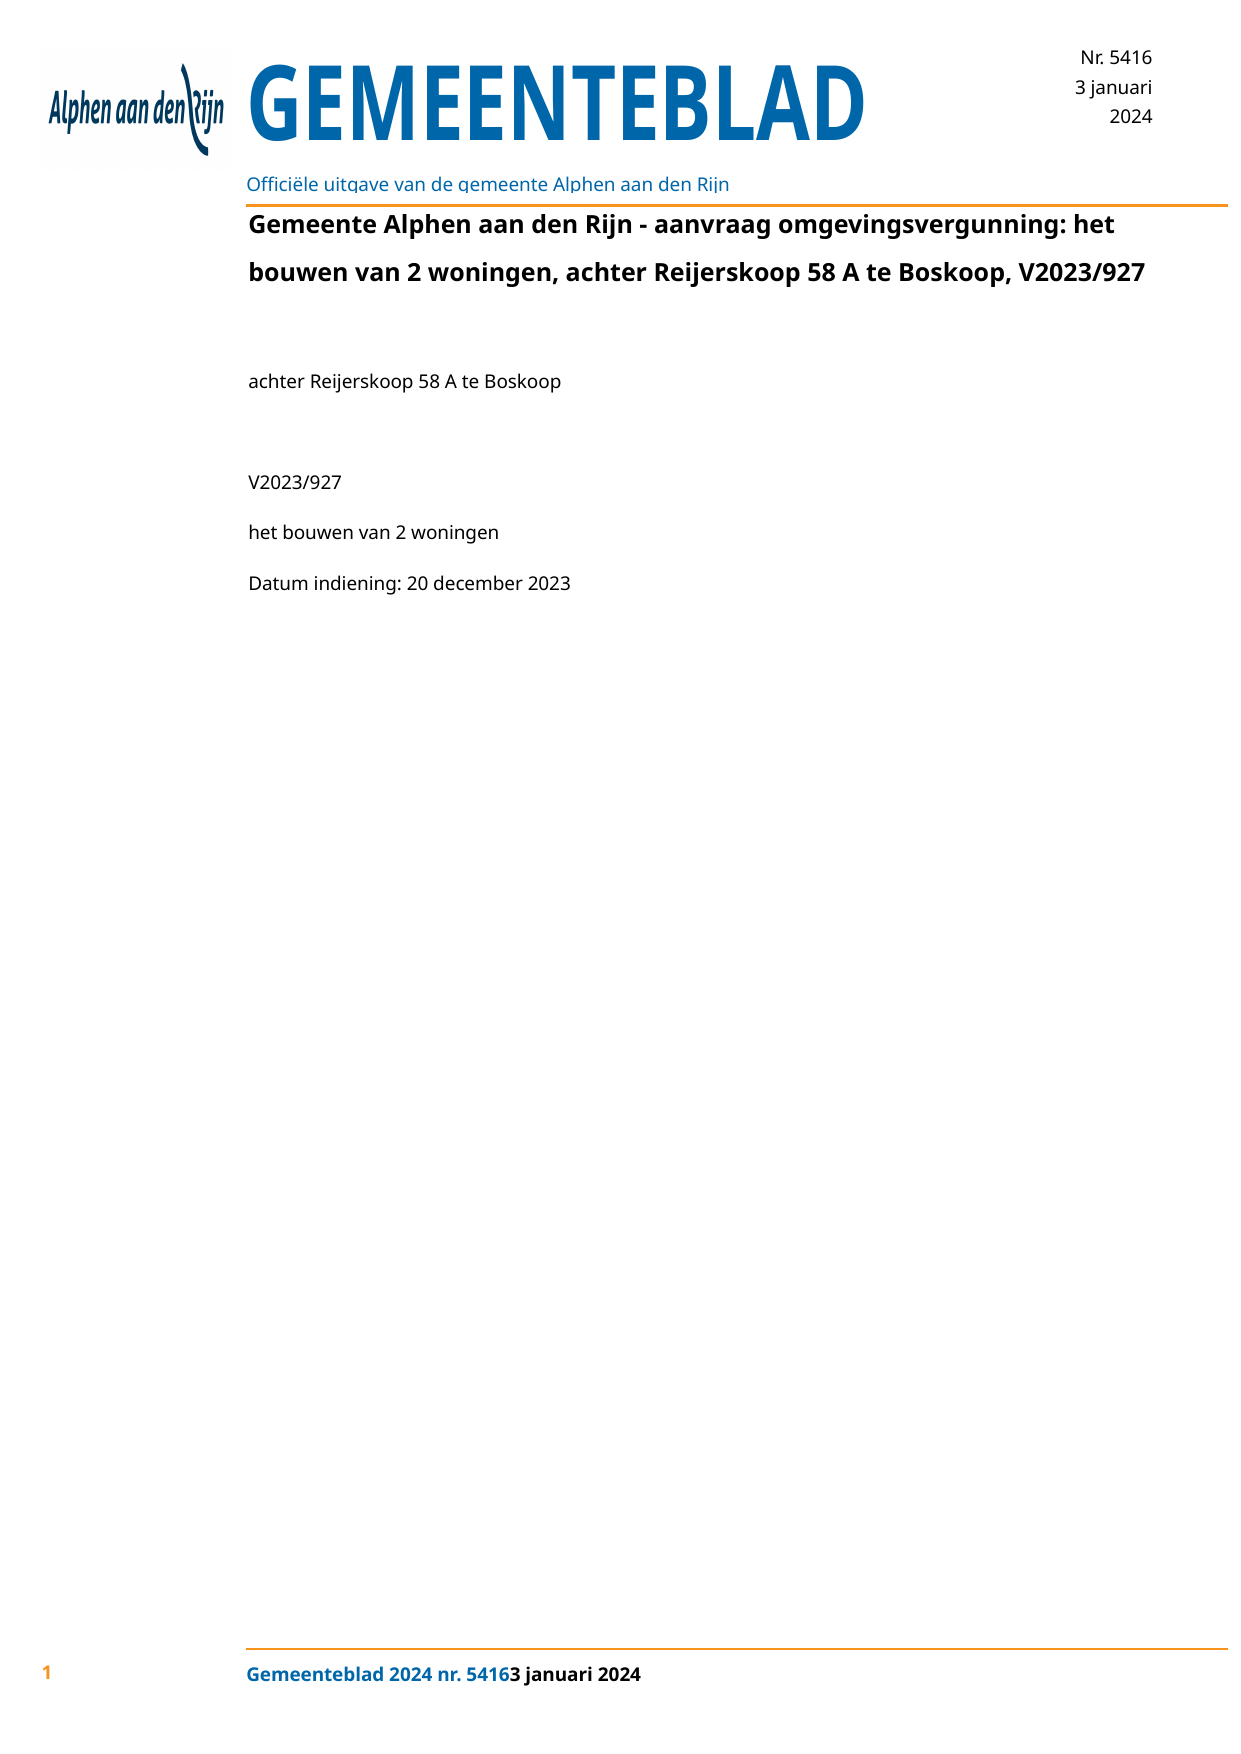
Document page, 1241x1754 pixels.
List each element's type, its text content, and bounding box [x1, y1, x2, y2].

text Gemeente Alphen aan den Rijn - aanvraag omgevingsvergunning: het bouwen van 2 woningen, achter Reijerskoop 58 A te Boskoop, V2023/927 [248, 207, 1152, 288]
text V2023/927 [248, 469, 1152, 495]
text het bouwen van 2 woningen [248, 519, 1152, 545]
text achter Reijerskoop 58 A te Boskoop [248, 368, 1152, 394]
text Datum indiening: 20 december 2023 [248, 570, 1152, 596]
picture [41, 47, 231, 172]
